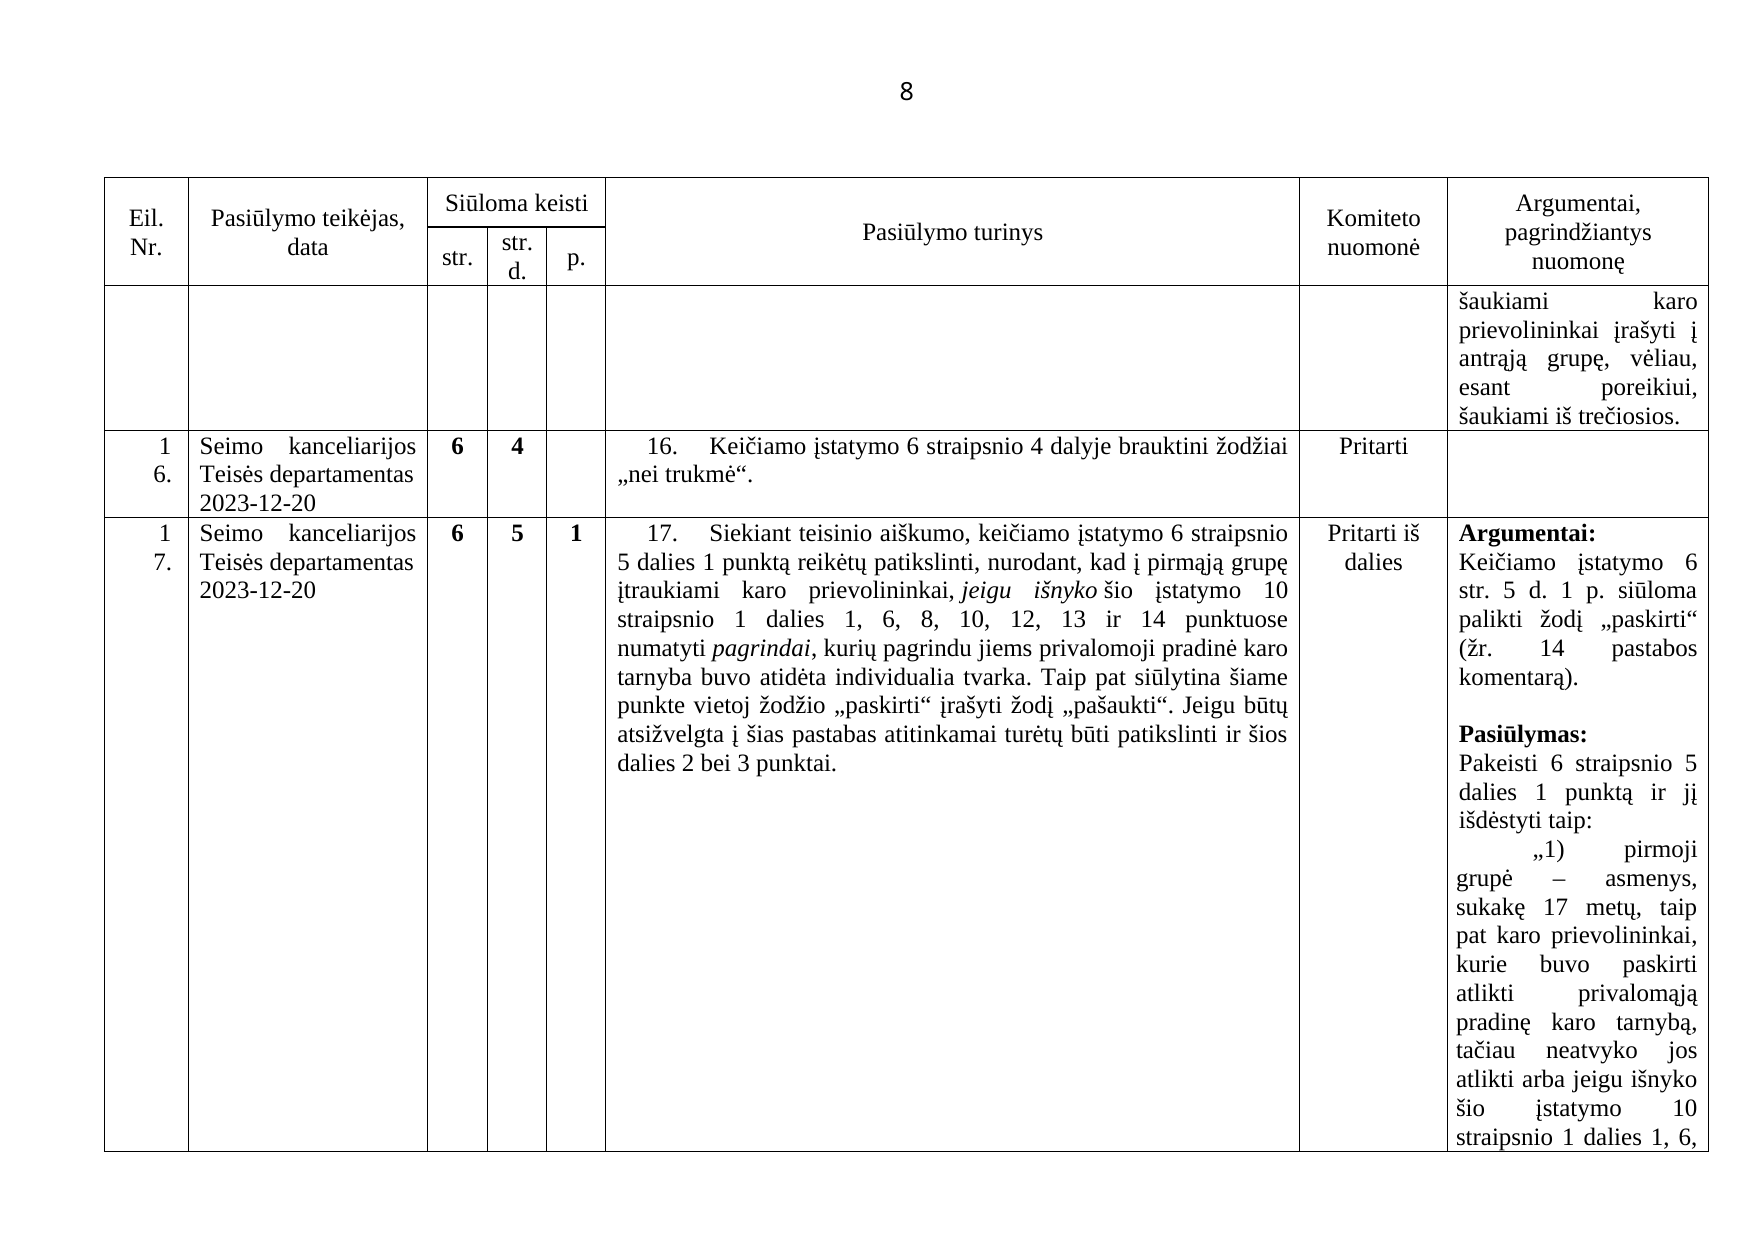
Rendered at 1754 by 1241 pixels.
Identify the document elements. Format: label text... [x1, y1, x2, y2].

table_cell 6 [428, 431, 487, 517]
table_header Komiteto nuomonė [1300, 178, 1447, 285]
table_cell 4 [488, 431, 546, 517]
table_cell 1 [547, 518, 605, 1151]
table_cell Pritarti [1300, 431, 1447, 517]
table_header Siūloma keisti [428, 178, 605, 226]
table_cell šaukiami karo prievolininkai įrašyti į antrąją grupę, vėliau, esant poreikiui, šaukiami iš trečiosios. [1448, 286, 1708, 430]
table_cell [105, 431, 188, 517]
table_cell Argumentai: Keičiamo įstatymo 6 str. 5 d. 1 p. siūloma palikti žodį „paskirti“ (žr. 14 pastabos komentarą). Pasiūlymas: Pakeisti 6 straipsnio 5 dalies 1 punktą ir jį išdėstyti taip: „1) pirmoji grupė – asmenys, sukakę 17 metų, taip pat karo prievolininkai, kurie buvo paskirti atlikti privalomąją pradinę karo tarnybą, tačiau neatvyko jos atlikti arba jeigu išnyko šio įstatymo 10 straipsnio 1 dalies 1, 6, [1448, 518, 1708, 1151]
table_cell [1448, 431, 1708, 517]
table_header Eil. Nr. [105, 178, 188, 285]
table_cell [105, 518, 188, 1151]
table_cell [606, 286, 1299, 430]
table_cell str. d. [488, 228, 546, 285]
table_cell [547, 286, 605, 430]
table_cell 17. Siekiant teisinio aiškumo, keičiamo įstatymo 6 straipsnio 5 dalies 1 punktą reikėtų patikslinti, nurodant, kad į pirmąją grupę įtraukiami karo prievolininkai, jeigu išnyko šio įstatymo 10 straipsnio 1 dalies 1, 6, 8, 10, 12, 13 ir 14 punktuose numatyti pagrindai, kurių pagrindu jiems privalomoji pradinė karo tarnyba buvo atidėta individualia tvarka. Taip pat siūlytina šiame punkte vietoj žodžio „paskirti“ įrašyti žodį „pašaukti“. Jeigu būtų atsižvelgta į šias pastabas atitinkamai turėtų būti patikslinti ir šios dalies 2 bei 3 punktai. [606, 518, 1299, 1151]
table_header Argumentai, pagrindžiantys nuomonę [1448, 178, 1708, 285]
table_cell [488, 286, 546, 430]
table_cell p. [547, 228, 605, 285]
table_cell 5 [488, 518, 546, 1151]
table_cell [547, 431, 605, 517]
table_cell 6 [428, 518, 487, 1151]
table_cell Seimo kanceliarijos Teisės departamentas 2023-12-20 [189, 518, 427, 1151]
table_cell Seimo kanceliarijos Teisės departamentas 2023-12-20 [189, 431, 427, 517]
table_cell 16. Keičiamo įstatymo 6 straipsnio 4 dalyje brauktini žodžiai „nei trukmė“. [606, 431, 1299, 517]
table_cell [428, 286, 487, 430]
table_cell [1300, 286, 1447, 430]
table_cell str. [428, 228, 487, 285]
table_cell [105, 286, 188, 430]
table_header Pasiūlymo turinys [606, 178, 1299, 285]
table_cell Pritarti iš dalies [1300, 518, 1447, 1151]
table_cell [189, 286, 427, 430]
table_header Pasiūlymo teikėjas, data [189, 178, 427, 285]
